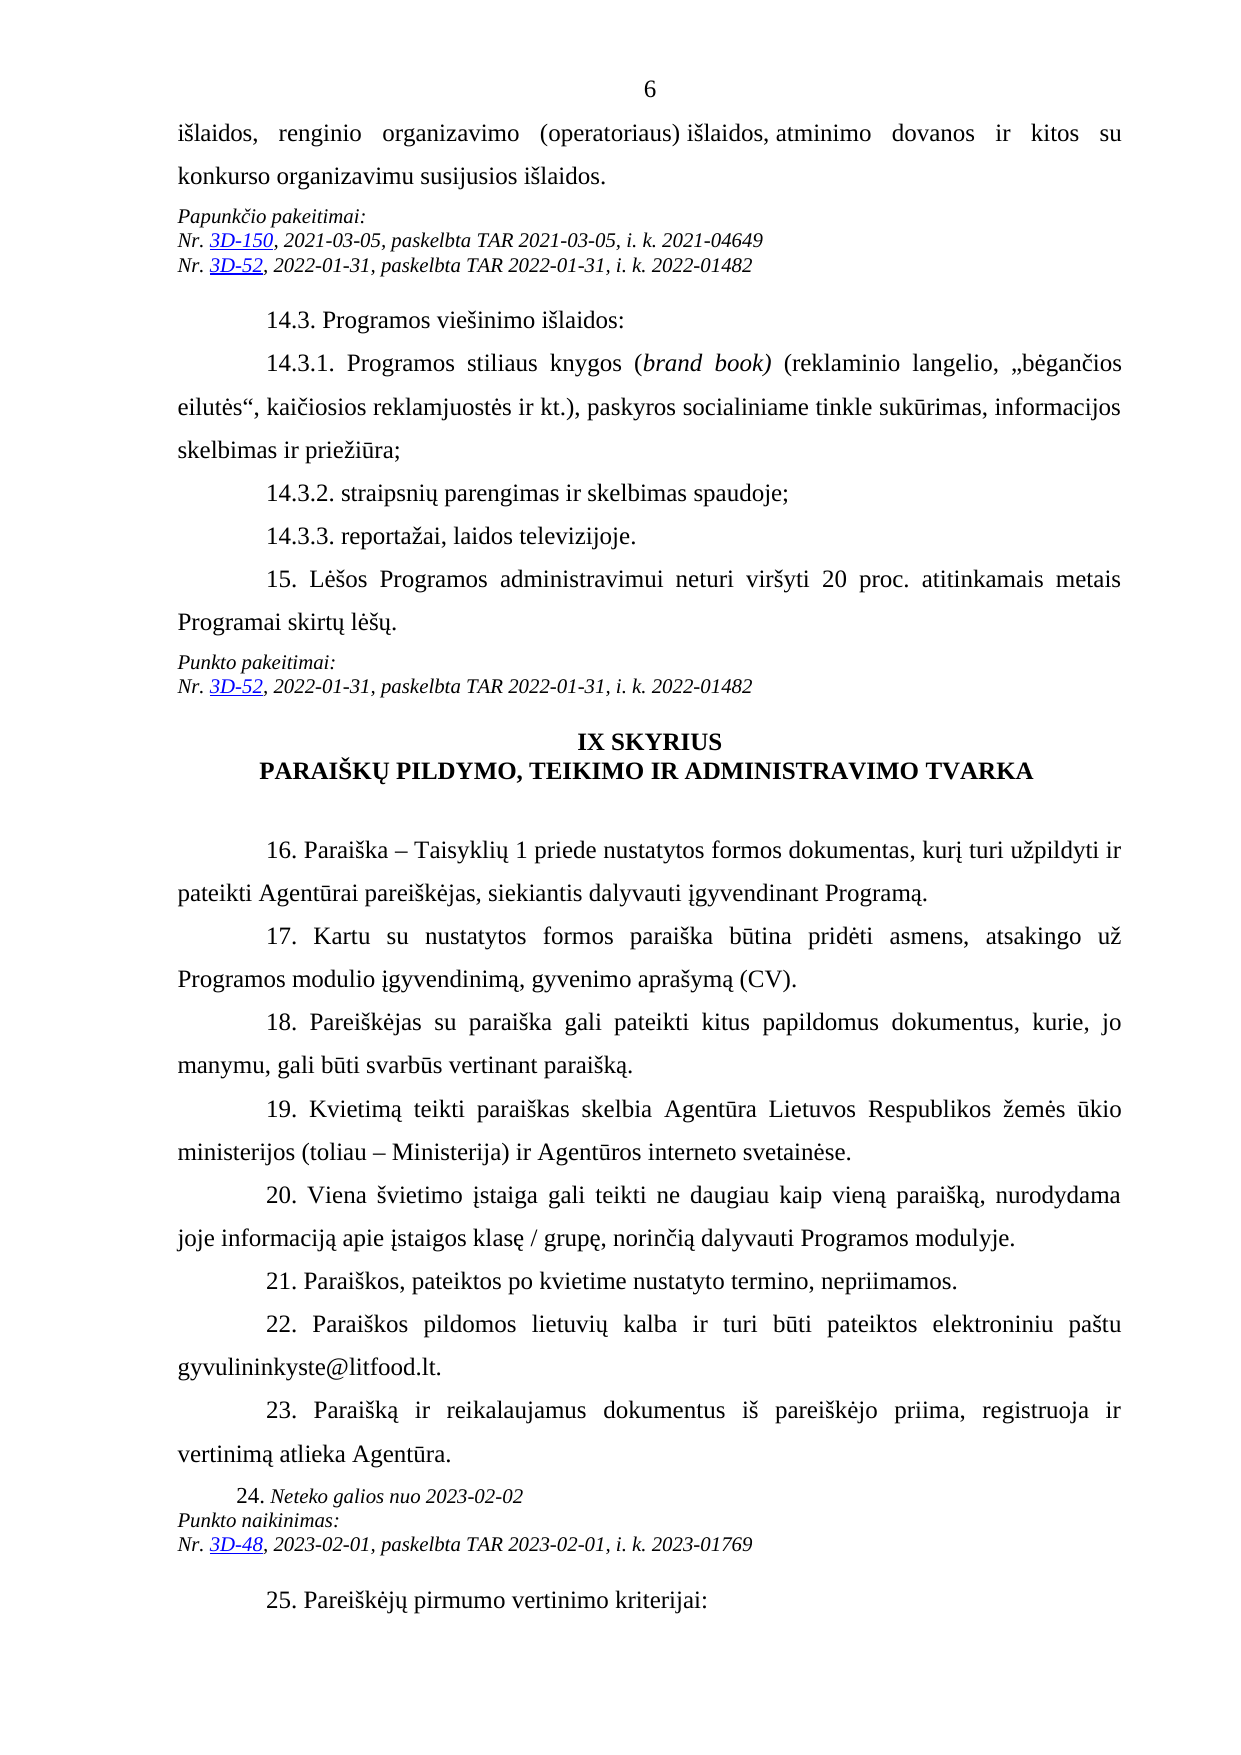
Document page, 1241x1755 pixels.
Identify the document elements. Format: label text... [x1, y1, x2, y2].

text 16. Paraiška – Taisyklių 1 priede nustatytos formos dokumentas, kurį turi užpildyti ir pateikti Agentūrai pareiškėjas, siekiantis dalyvauti įgyvendinant Programą. [177, 835, 1122, 907]
text 17. Kartu su nustatytos formos paraiška būtina pridėti asmens, atsakingo už Programos modulio įgyvendinimą, gyvenimo aprašymą (CV). [177, 921, 1122, 993]
text 20. Viena švietimo įstaiga gali teikti ne daugiau kaip vieną paraišką, nurodydama joje informaciją apie įstaigos klasę / grupę, norinčią dalyvauti Programos modulyje. [177, 1180, 1122, 1252]
text 14.3.1. Programos stiliaus knygos (brand book) (reklaminio langelio, „bėgančios eilutės“, kaičiosios reklamjuostės ir kt.), paskyros socialiniame tinkle sukūrimas, informacijos skelbimas ir priežiūra; [177, 348, 1122, 463]
text 22. Paraiškos pildomos lietuvių kalba ir turi būti pateiktos elektroniniu paštu gyvulininkyste@litfood.lt. [177, 1309, 1122, 1381]
text IX SKYRIUS [177, 727, 1122, 756]
text Nr. 3D-48, 2023-02-01, paskelbta TAR 2023-02-01, i. k. 2023-01769 [177, 1532, 1122, 1556]
text Nr. 3D-52, 2022-01-31, paskelbta TAR 2022-01-31, i. k. 2022-01482 [177, 674, 1122, 698]
text PARAIŠKŲ PILDYMO, TEIKIMO IR ADMINISTRAVIMO TVARKA [177, 756, 1122, 785]
text 14.3.3. reportažai, laidos televizijoje. [177, 521, 1122, 550]
text 15. Lėšos Programos administravimui neturi viršyti 20 proc. atitinkamais metais Programai skirtų lėšų. [177, 564, 1122, 636]
text Nr. 3D-150, 2021-03-05, paskelbta TAR 2021-03-05, i. k. 2021-04649 [177, 228, 1122, 252]
text 14.3.2. straipsnių parengimas ir skelbimas spaudoje; [177, 478, 1122, 507]
text 14.3. Programos viešinimo išlaidos: [177, 305, 1122, 334]
text 18. Pareiškėjas su paraiška gali pateikti kitus papildomus dokumentus, kurie, jo manymu, gali būti svarbūs vertinant paraišką. [177, 1007, 1122, 1079]
text 25. Pareiškėjų pirmumo vertinimo kriterijai: [177, 1585, 1122, 1614]
text 19. Kvietimą teikti paraiškas skelbia Agentūra Lietuvos Respublikos žemės ūkio ministerijos (toliau – Ministerija) ir Agentūros interneto svetainėse. [177, 1094, 1122, 1166]
text 23. Paraišką ir reikalaujamus dokumentus iš pareiškėjo priima, registruoja ir vertinimą atlieka Agentūra. [177, 1396, 1122, 1467]
text 21. Paraiškos, pateiktos po kvietime nustatyto termino, nepriimamos. [177, 1266, 1122, 1295]
text Punkto naikinimas: [177, 1508, 1122, 1532]
text Papunkčio pakeitimai: [177, 204, 1122, 228]
text išlaidos, renginio organizavimo (operatoriaus) išlaidos, atminimo dovanos ir kitos su konkurso organizavimu susijusios išlaidos. [177, 118, 1122, 190]
text Punkto pakeitimai: [177, 650, 1122, 674]
text 24. Neteko galios nuo 2023-02-02 [177, 1482, 1122, 1508]
text Nr. 3D-52, 2022-01-31, paskelbta TAR 2022-01-31, i. k. 2022-01482 [177, 252, 1122, 277]
